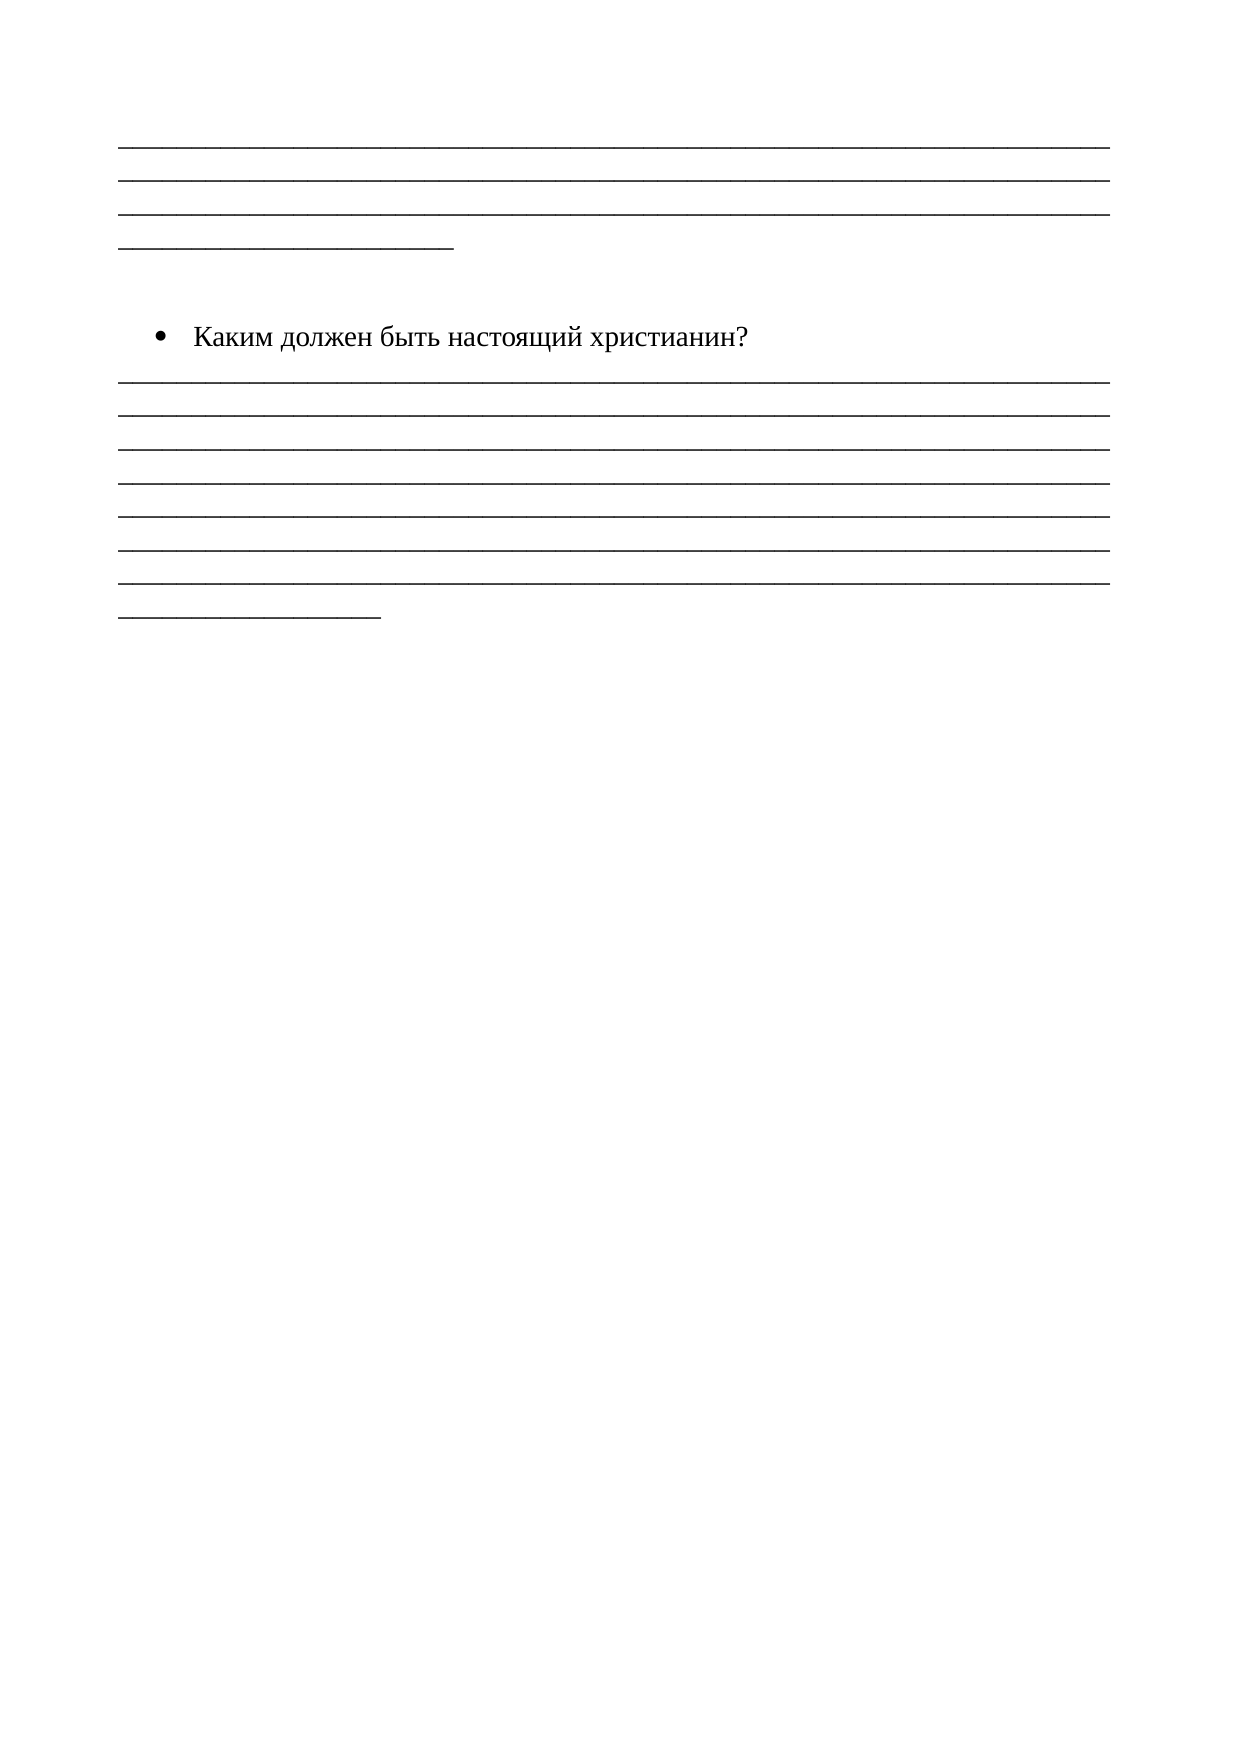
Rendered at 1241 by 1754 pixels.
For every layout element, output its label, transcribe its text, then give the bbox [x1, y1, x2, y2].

text ___________________________________________________________________________________________________________________________________________________________________________________________________________________________________ [118, 118, 1122, 252]
list Каким должен быть настоящий христианин? [156, 319, 1122, 353]
text ______________________________________________________________________________________________________________________________________________________________________________________________________________________________________________________________________________________________________________________________________________________________________________________________________________________________________________________________________________________________________________ [118, 353, 1122, 621]
